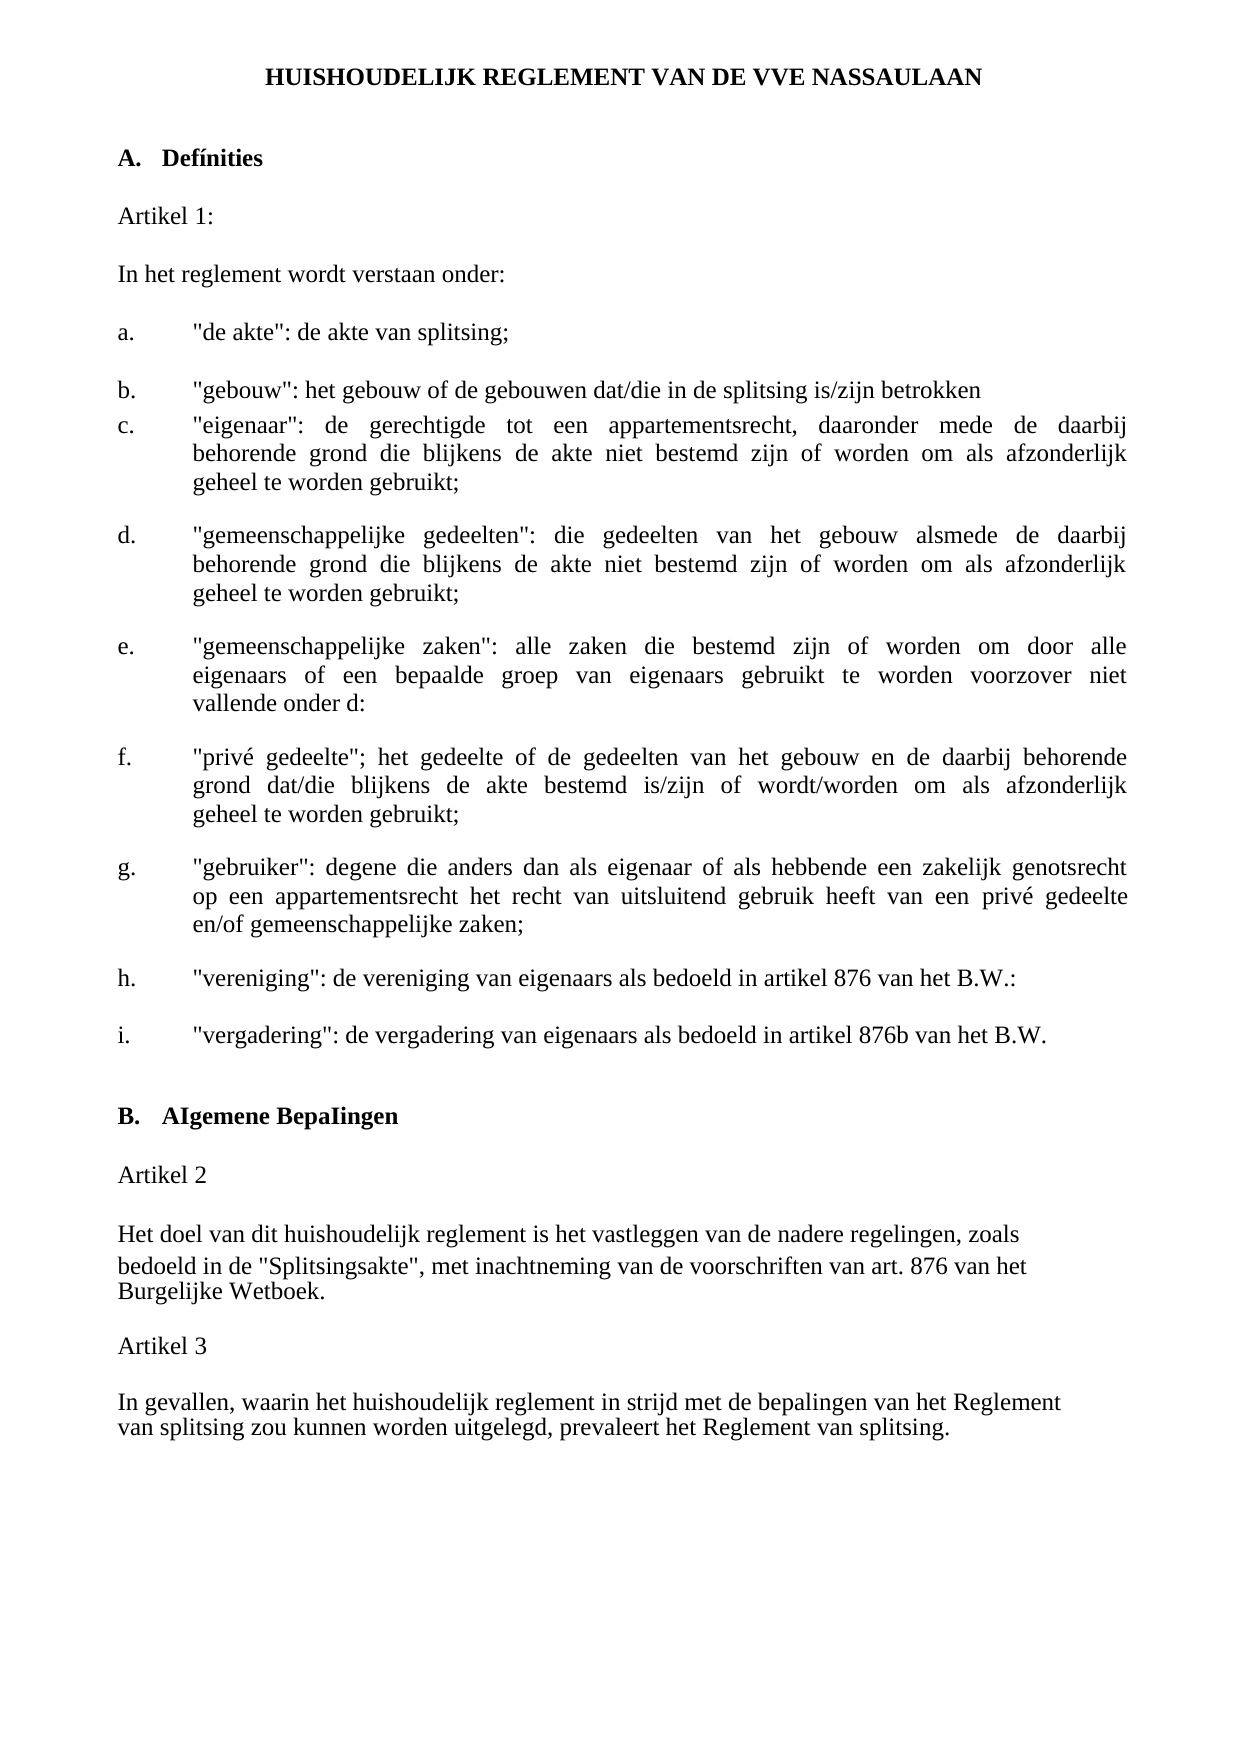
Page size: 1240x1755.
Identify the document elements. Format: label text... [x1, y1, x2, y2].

text Het doel van dit huishoudelijk reglement is het vastleggen van de nadere regelingen, zoals [117, 1195, 1169, 1254]
subtitle A. Defínities [117, 120, 1169, 178]
list "vergadering": de vergadering van eigenaars als bedoeld in artikel 876b van het B.W. [117, 1023, 1169, 1048]
list "eigenaar": de gerechtigde tot een appartementsrecht, daaronder mede de daarbij behorende grond die blijkens de akte niet bestemd zijn of worden om als afzonderlijk geheel te worden gebruikt; [117, 411, 1128, 496]
list "gebouw": het gebouw of de gebouwen dat/die in de splitsing is/zijn betrokken [117, 352, 1169, 411]
list "gemeenschappelijke zaken": alle zaken die bestemd zijn of worden om door alle eigenaars of een bepaalde groep van eigenaars gebruikt te worden voorzover niet vallende onder d: [117, 632, 1128, 717]
text Burgelijke Wetboek. [117, 1279, 1169, 1304]
text van splitsing zou kunnen worden uitgelegd, prevaleert het Reglement van splitsing. [117, 1415, 1169, 1440]
subtitle B. AIgemene BepaIingen [117, 1077, 1169, 1136]
subtitle HUISHOUDELIJK REGLEMENT VAN DE VVE NASSAULAAN [78, 65, 1169, 90]
text bedoeld in de "Splitsingsakte", met inachtneming van de voorschriften van art. 876 van het [117, 1254, 1169, 1279]
text In gevallen, waarin het huishoudelijk reglement in strijd met de bepalingen van het Reglement [117, 1390, 1169, 1415]
list "vereniging": de vereniging van eigenaars als bedoeld in artikel 876 van het B.W.: [117, 966, 1169, 991]
text In het reglement wordt verstaan onder: [117, 236, 1169, 294]
list "de akte": de akte van splitsing; [117, 294, 1169, 352]
list "gebruiker": degene die anders dan als eigenaar of als hebbende een zakelijk genotsrecht op een appartementsrecht het recht van uitsluitend gebruik heeft van een privé gedeelte en/of gemeenschappelijke zaken; [117, 853, 1128, 939]
text Artikel 2 [117, 1136, 1169, 1195]
text Artikel 1: [117, 178, 1169, 236]
text Artikel 3 [117, 1335, 1169, 1360]
list "privé gedeelte"; het gedeelte of de gedeelten van het gebouw en de daarbij behorende grond dat/die blijkens de akte bestemd is/zijn of wordt/worden om als afzonderlijk geheel te worden gebruikt; [117, 742, 1128, 828]
list "gemeenschappelijke gedeelten": die gedeelten van het gebouw alsmede de daarbij behorende grond die blijkens de akte niet bestemd zijn of worden om als afzonderlijk geheel te worden gebruikt; [117, 521, 1128, 607]
